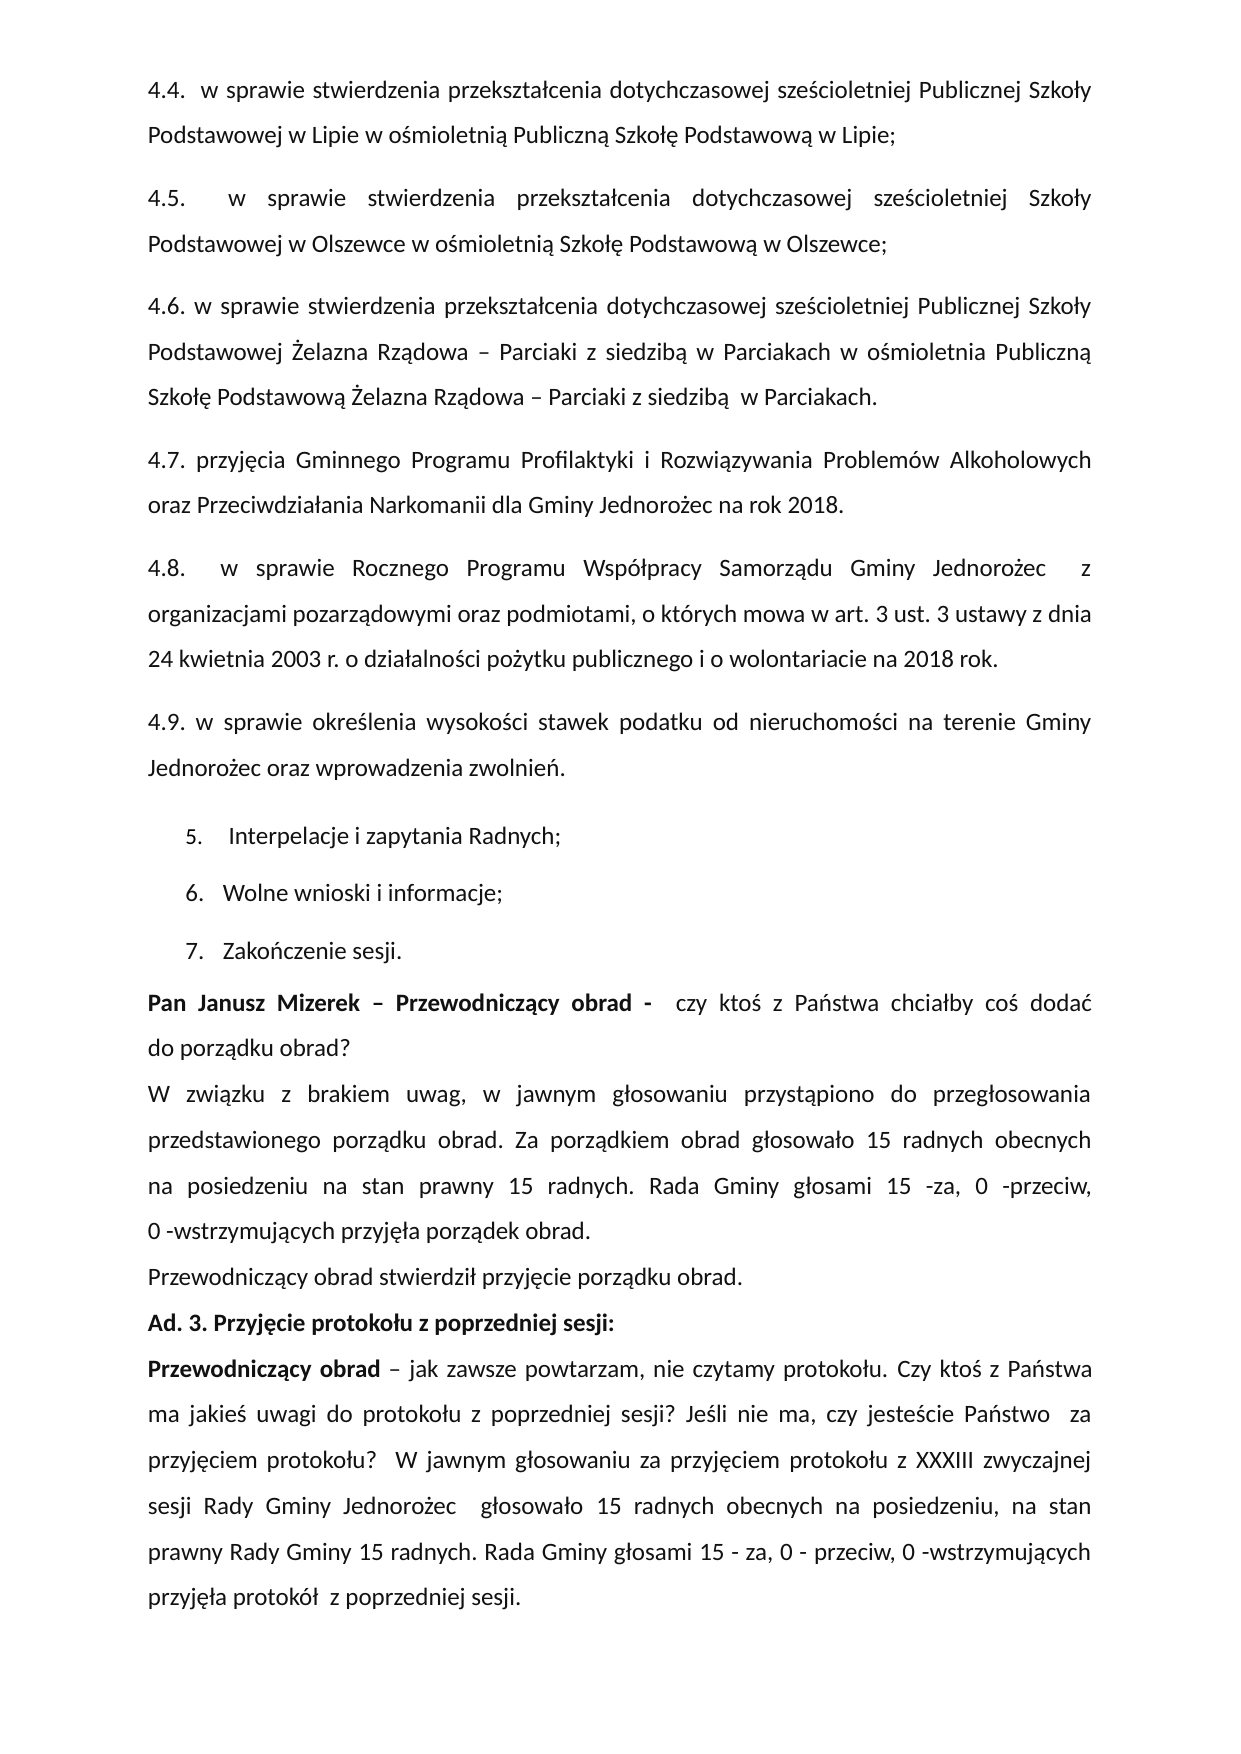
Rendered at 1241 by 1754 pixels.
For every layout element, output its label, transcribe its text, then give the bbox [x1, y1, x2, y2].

text 4.4. w sprawie stwierdzenia przekształcenia dotychczasowej sześcioletniej Publicznej Szkoły Podstawowej w Lipie w ośmioletnią Publiczną Szkołę Podstawową w Lipie; [148, 74, 1093, 150]
text 4.8. w sprawie Rocznego Programu Współpracy Samorządu Gminy Jednorożec z organizacjami pozarządowymi oraz podmiotami, o których mowa w art. 3 ust. 3 ustawy z dnia 24 kwietnia 2003 r. o działalności pożytku publicznego i o wolontariacie na 2018 rok. [148, 552, 1093, 674]
text Przewodniczący obrad stwierdził przyjęcie porządku obrad. [148, 1261, 1093, 1292]
list Interpelacje i zapytania Radnych; [185, 820, 1093, 851]
text Pan Janusz Mizerek – Przewodniczący obrad - czy ktoś z Państwa chciałby coś dodać do porządku obrad? [148, 987, 1093, 1063]
text Przewodniczący obrad – jak zawsze powtarzam, nie czytamy protokołu. Czy ktoś z Państwa ma jakieś uwagi do protokołu z poprzedniej sesji? Jeśli nie ma, czy jesteście Państwo za przyjęciem protokołu? W jawnym głosowaniu za przyjęciem protokołu z XXXIII zwyczajnej sesji Rady Gminy Jednorożec głosowało 15 radnych obecnych na posiedzeniu, na stan prawny Rady Gminy 15 radnych. Rada Gminy głosami 15 - za, 0 - przeciw, 0 -wstrzymujących przyjęła protokół z poprzedniej sesji. [148, 1353, 1093, 1612]
list Zakończenie sesji. [185, 935, 1093, 966]
text Ad. 3. Przyjęcie protokołu z poprzedniej sesji: [148, 1307, 1093, 1337]
list Wolne wnioski i informacje; [185, 878, 1093, 908]
text 4.5. w sprawie stwierdzenia przekształcenia dotychczasowej sześcioletniej Szkoły Podstawowej w Olszewce w ośmioletnią Szkołę Podstawową w Olszewce; [148, 182, 1093, 258]
text 4.9. w sprawie określenia wysokości stawek podatku od nieruchomości na terenie Gminy Jednorożec oraz wprowadzenia zwolnień. [148, 706, 1093, 782]
text 4.7. przyjęcia Gminnego Programu Profilaktyki i Rozwiązywania Problemów Alkoholowych oraz Przeciwdziałania Narkomanii dla Gminy Jednorożec na rok 2018. [148, 444, 1093, 520]
text 4.6. w sprawie stwierdzenia przekształcenia dotychczasowej sześcioletniej Publicznej Szkoły Podstawowej Żelazna Rządowa – Parciaki z siedzibą w Parciakach w ośmioletnia Publiczną Szkołę Podstawową Żelazna Rządowa – Parciaki z siedzibą w Parciakach. [148, 290, 1093, 412]
text W związku z brakiem uwag, w jawnym głosowaniu przystąpiono do przegłosowania przedstawionego porządku obrad. Za porządkiem obrad głosowało 15 radnych obecnych na posiedzeniu na stan prawny 15 radnych. Rada Gminy głosami 15 -za, 0 -przeciw, 0 -wstrzymujących przyjęła porządek obrad. [148, 1078, 1093, 1246]
